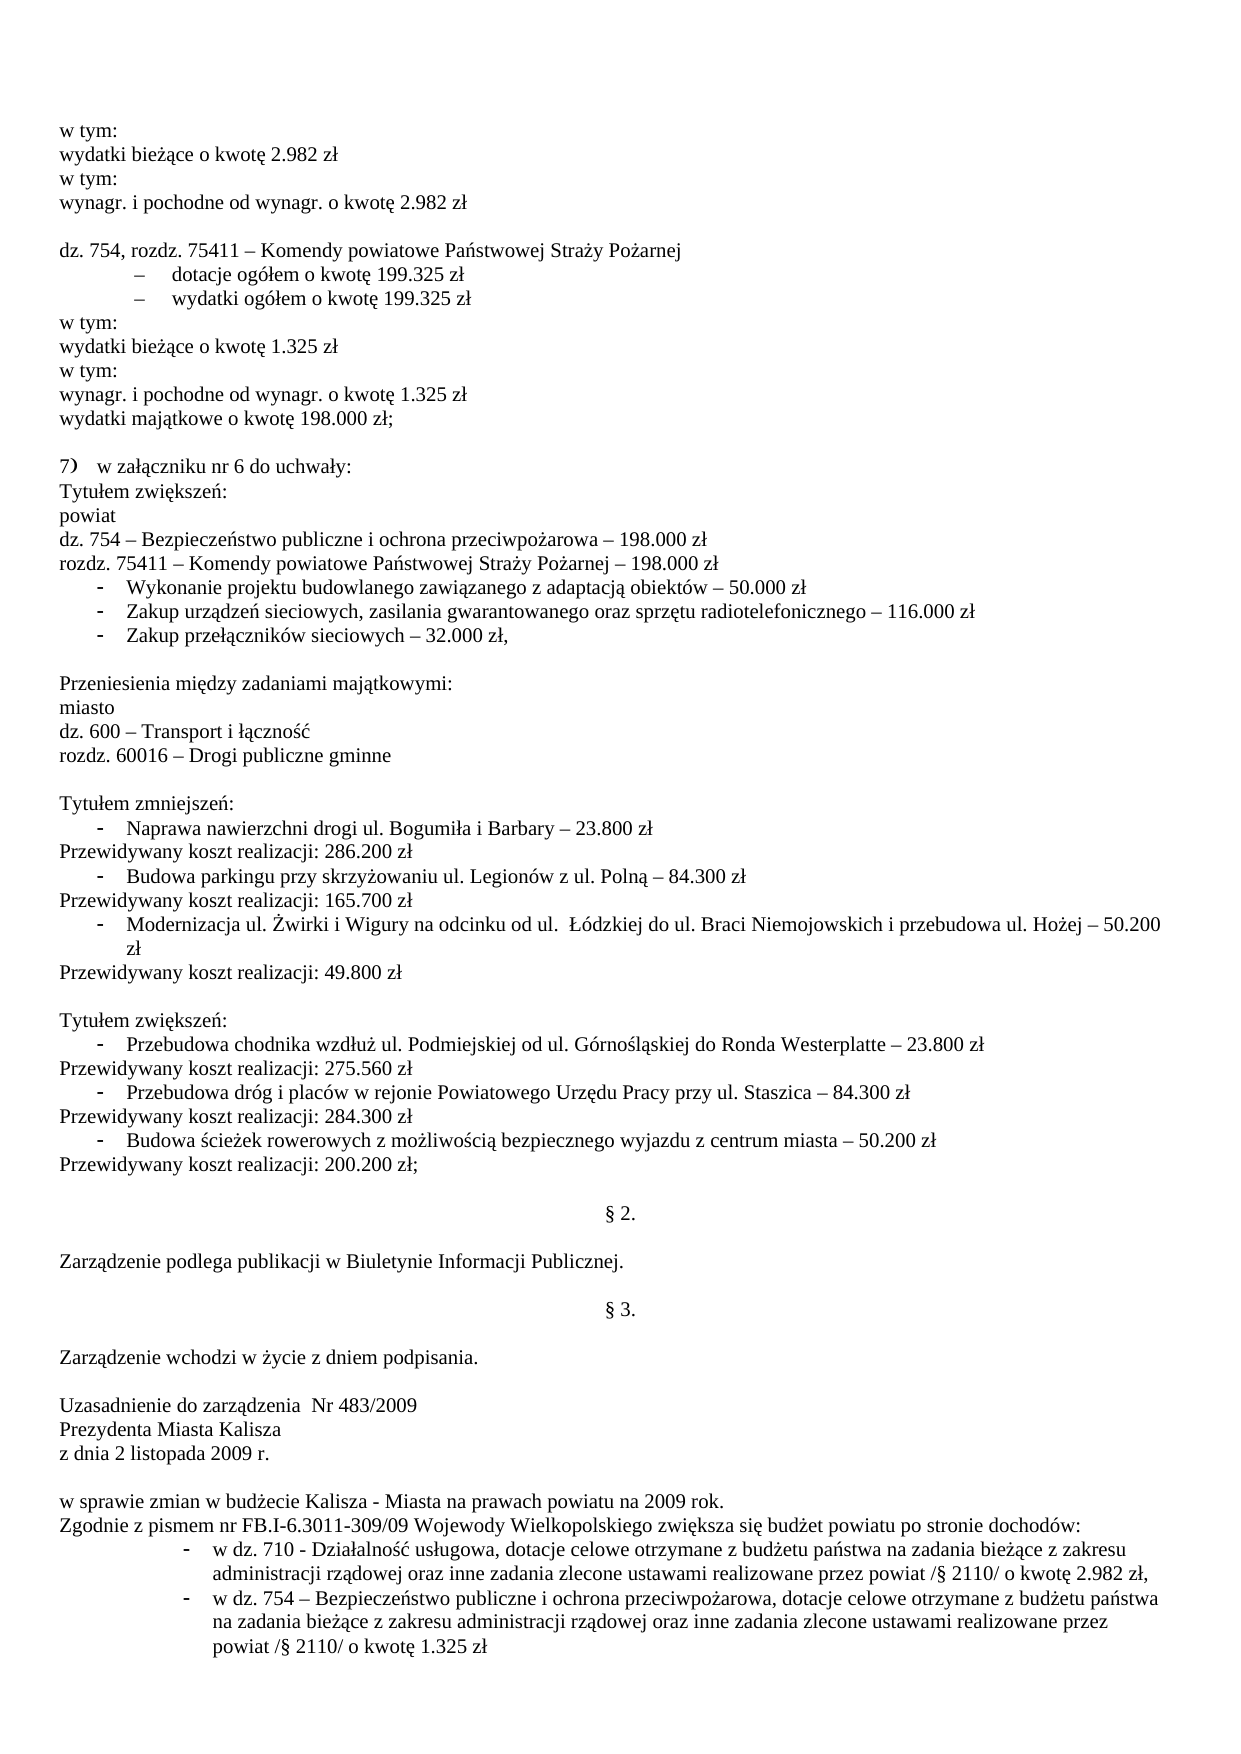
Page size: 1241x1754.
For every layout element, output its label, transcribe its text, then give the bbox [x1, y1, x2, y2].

text § 3. [59, 1297, 1181, 1321]
text Przeniesienia między zadaniami majątkowymi: [59, 671, 1181, 695]
list Budowa ścieżek rowerowych z możliwością bezpiecznego wyjazdu z centrum miasta – 50.200 zł [97, 1128, 1181, 1152]
text miasto [59, 695, 1181, 719]
list wydatki ogółem o kwotę 199.325 zł [134, 286, 1181, 310]
text wynagr. i pochodne od wynagr. o kwotę 1.325 zł [59, 382, 1181, 406]
text Tytułem zmniejszeń: [59, 791, 1181, 815]
text Przewidywany koszt realizacji: 284.300 zł [59, 1104, 1181, 1128]
text wynagr. i pochodne od wynagr. o kwotę 2.982 zł [59, 190, 1181, 214]
text Przewidywany koszt realizacji: 165.700 zł [59, 888, 1181, 912]
text Zarządzenie podlega publikacji w Biuletynie Informacji Publicznej. [59, 1248, 1181, 1273]
list Modernizacja ul. Żwirki i Wigury na odcinku od ul. Łódzkiej do ul. Braci Niemojowskich i przebudowa ul. Hożej – 50.200 zł [97, 912, 1181, 960]
list Przebudowa dróg i placów w rejonie Powiatowego Urzędu Pracy przy ul. Staszica – 84.300 zł [97, 1080, 1181, 1104]
list dotacje ogółem o kwotę 199.325 zł [134, 262, 1181, 286]
text Przewidywany koszt realizacji: 200.200 zł; [59, 1152, 1181, 1176]
list Naprawa nawierzchni drogi ul. Bogumiła i Barbary – 23.800 zł [97, 815, 1181, 839]
list w dz. 754 – Bezpieczeństwo publiczne i ochrona przeciwpożarowa, dotacje celowe otrzymane z budżetu państwa na zadania bieżące z zakresu administracji rządowej oraz inne zadania zlecone ustawami realizowane przez powiat /§ 2110/ o kwotę 1.325 zł [183, 1585, 1181, 1658]
text dz. 754 – Bezpieczeństwo publiczne i ochrona przeciwpożarowa – 198.000 zł [59, 527, 1181, 551]
text rozdz. 60016 – Drogi publiczne gminne [59, 743, 1181, 767]
list w załączniku nr 6 do uchwały: [59, 454, 1181, 478]
text Przewidywany koszt realizacji: 286.200 zł [59, 839, 1181, 863]
text w sprawie zmian w budżecie Kalisza - Miasta na prawach powiatu na 2009 rok. [59, 1465, 1181, 1513]
list w dz. 710 - Działalność usługowa, dotacje celowe otrzymane z budżetu państwa na zadania bieżące z zakresu administracji rządowej oraz inne zadania zlecone ustawami realizowane przez powiat /§ 2110/ o kwotę 2.982 zł, [183, 1537, 1181, 1585]
text wydatki bieżące o kwotę 1.325 zł [59, 334, 1181, 358]
text wydatki bieżące o kwotę 2.982 zł [59, 142, 1181, 166]
list Przebudowa chodnika wzdłuż ul. Podmiejskiej od ul. Górnośląskiej do Ronda Westerplatte – 23.800 zł [97, 1032, 1181, 1056]
text dz. 600 – Transport i łączność [59, 719, 1181, 743]
text wydatki majątkowe o kwotę 198.000 zł; [59, 406, 1181, 430]
text § 2. [59, 1200, 1181, 1224]
text Zgodnie z pismem nr FB.I-6.3011-309/09 Wojewody Wielkopolskiego zwiększa się budżet powiatu po stronie dochodów: [59, 1513, 1181, 1537]
text Przewidywany koszt realizacji: 49.800 zł [59, 960, 1181, 984]
text w tym: [59, 310, 1181, 334]
list Wykonanie projektu budowlanego zawiązanego z adaptacją obiektów – 50.000 zł [97, 575, 1181, 599]
text Tytułem zwiększeń: [59, 1008, 1181, 1032]
text w tym: [59, 166, 1181, 190]
list Budowa parkingu przy skrzyżowaniu ul. Legionów z ul. Polną – 84.300 zł [97, 863, 1181, 888]
text Tytułem zwiększeń: [59, 478, 1181, 503]
text z dnia 2 listopada 2009 r. [59, 1441, 1181, 1465]
text powiat [59, 503, 1181, 527]
text w tym: [59, 358, 1181, 382]
text Zarządzenie wchodzi w życie z dniem podpisania. [59, 1345, 1181, 1369]
text rozdz. 75411 – Komendy powiatowe Państwowej Straży Pożarnej – 198.000 zł [59, 551, 1181, 575]
text dz. 754, rozdz. 75411 – Komendy powiatowe Państwowej Straży Pożarnej [59, 238, 1181, 262]
text Uzasadnienie do zarządzenia Nr 483/2009 [59, 1393, 1181, 1417]
text Prezydenta Miasta Kalisza [59, 1417, 1181, 1441]
text w tym: [59, 118, 1181, 142]
text Przewidywany koszt realizacji: 275.560 zł [59, 1056, 1181, 1080]
list Zakup urządzeń sieciowych, zasilania gwarantowanego oraz sprzętu radiotelefonicznego – 116.000 zł [97, 599, 1181, 623]
list Zakup przełączników sieciowych – 32.000 zł, [97, 623, 1181, 647]
